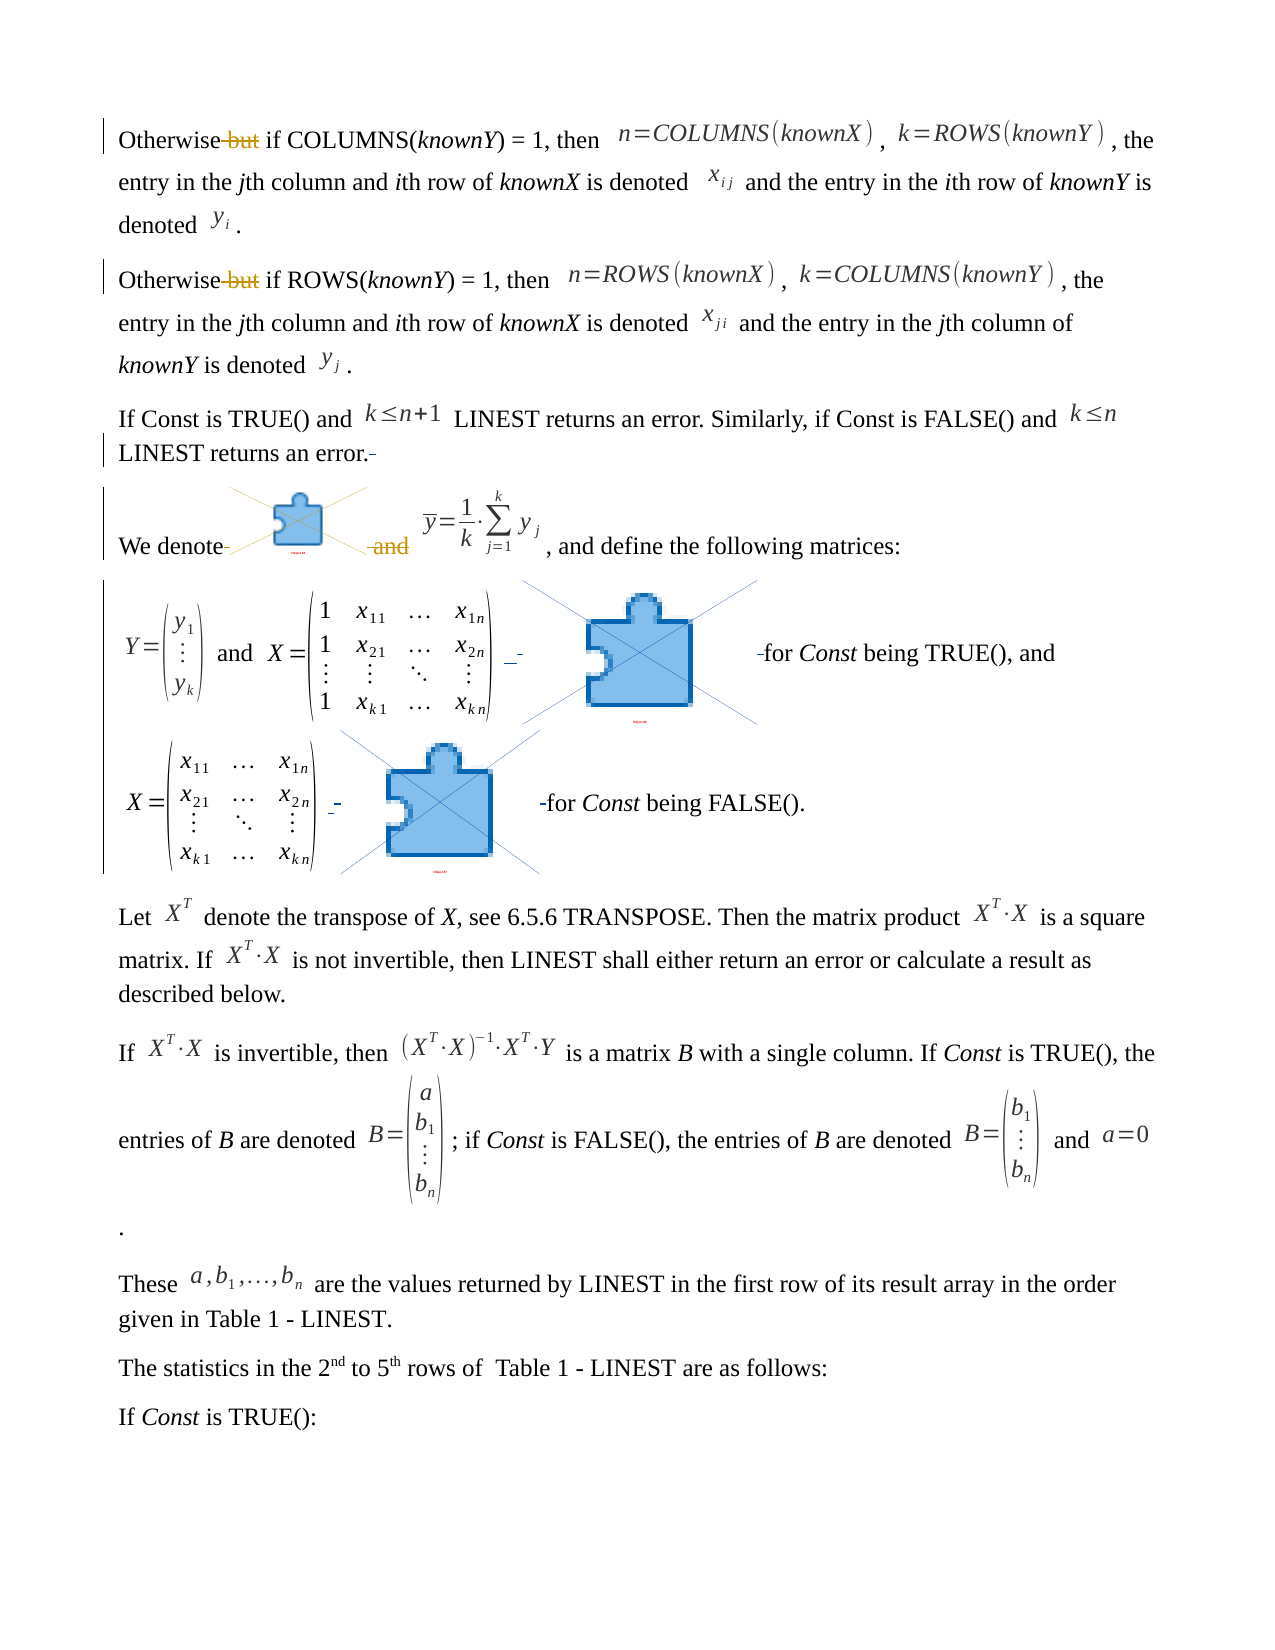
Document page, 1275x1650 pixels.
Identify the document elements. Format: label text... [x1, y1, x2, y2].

text and for Const being TRUE(), and for Const being FALSE(). [118, 580, 1157, 874]
text These are the values returned by LINEST in the first row of its result array in the order given in Table 1 - LINEST. [118, 1261, 1157, 1332]
text Otherwise if COLUMNS(knownY) = 1, then , , the entry in the jth column and ith row of knownX is denoted and the entry in the ith row of knownY is denoted . [118, 118, 1157, 238]
text If Const is TRUE(): [118, 1402, 1157, 1431]
text If is invertible, then is a matrix B with a single column. If Const is TRUE(), the entries of B are denoted ; if Const is FALSE(), the entries of B are denoted and . [118, 1028, 1157, 1241]
text The statistics in the 2nd to 5th rows of Table 1 - LINEST are as follows: [118, 1353, 1157, 1381]
text If Const is TRUE() and LINEST returns an error. Similarly, if Const is FALSE() and LINEST returns an error. [118, 399, 1157, 467]
text Let denote the transpose of X, see 6.5.6 TRANSPOSE. Then the matrix product is a square matrix. If is not invertible, then LINEST shall either return an error or calculate a result as described below. [118, 894, 1157, 1008]
text Otherwise if ROWS(knownY) = 1, then , , the entry in the jth column and ith row of knownX is denoted and the entry in the jth column of knownY is denoted . [118, 259, 1157, 379]
text We denote , and define the following matrices: [118, 487, 1157, 560]
